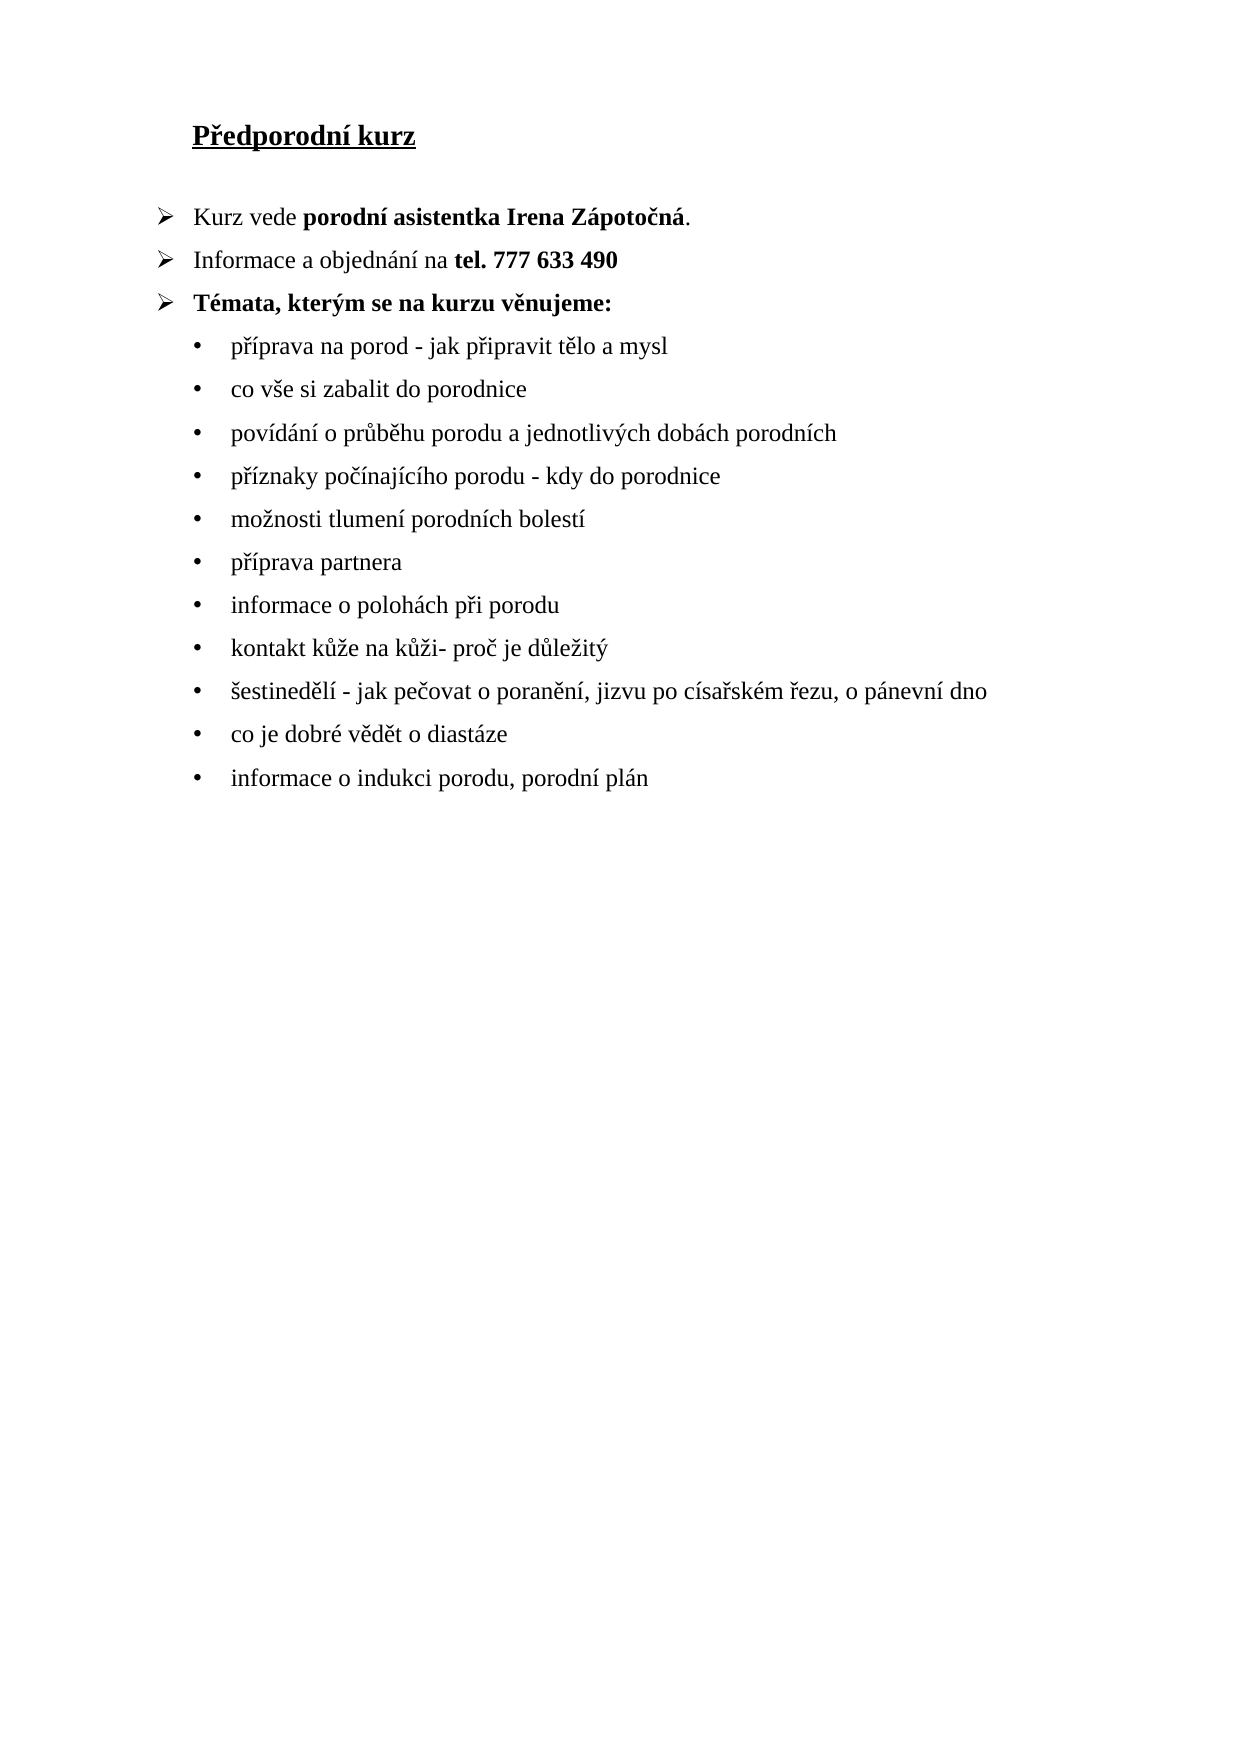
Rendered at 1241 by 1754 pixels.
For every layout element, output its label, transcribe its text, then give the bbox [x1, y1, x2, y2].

list informace o polohách při porodu [193, 590, 1122, 619]
list příprava partnera [193, 547, 1122, 576]
list možnosti tlumení porodních bolestí [193, 504, 1122, 533]
list povídání o průběhu porodu a jednotlivých dobách porodních [193, 418, 1122, 446]
list šestinedělí - jak pečovat o poranění, jizvu po císařském řezu, o pánevní dno [193, 676, 1122, 705]
list příznaky počínajícího porodu - kdy do porodnice [193, 461, 1122, 489]
list kontakt kůže na kůži- proč je důležitý [193, 633, 1122, 662]
list informace o indukci porodu, porodní plán [193, 763, 1122, 791]
list příprava na porod - jak připravit tělo a mysl [193, 331, 1122, 360]
text Předporodní kurz [118, 118, 1122, 152]
list Informace a objednání na tel. 777 633 490 [156, 245, 1122, 274]
list co vše si zabalit do porodnice [193, 374, 1122, 403]
list co je dobré vědět o diastáze [193, 719, 1122, 748]
list Témata, kterým se na kurzu věnujeme: [156, 288, 1122, 317]
list Kurz vede porodní asistentka Irena Zápotočná. [156, 202, 1122, 231]
